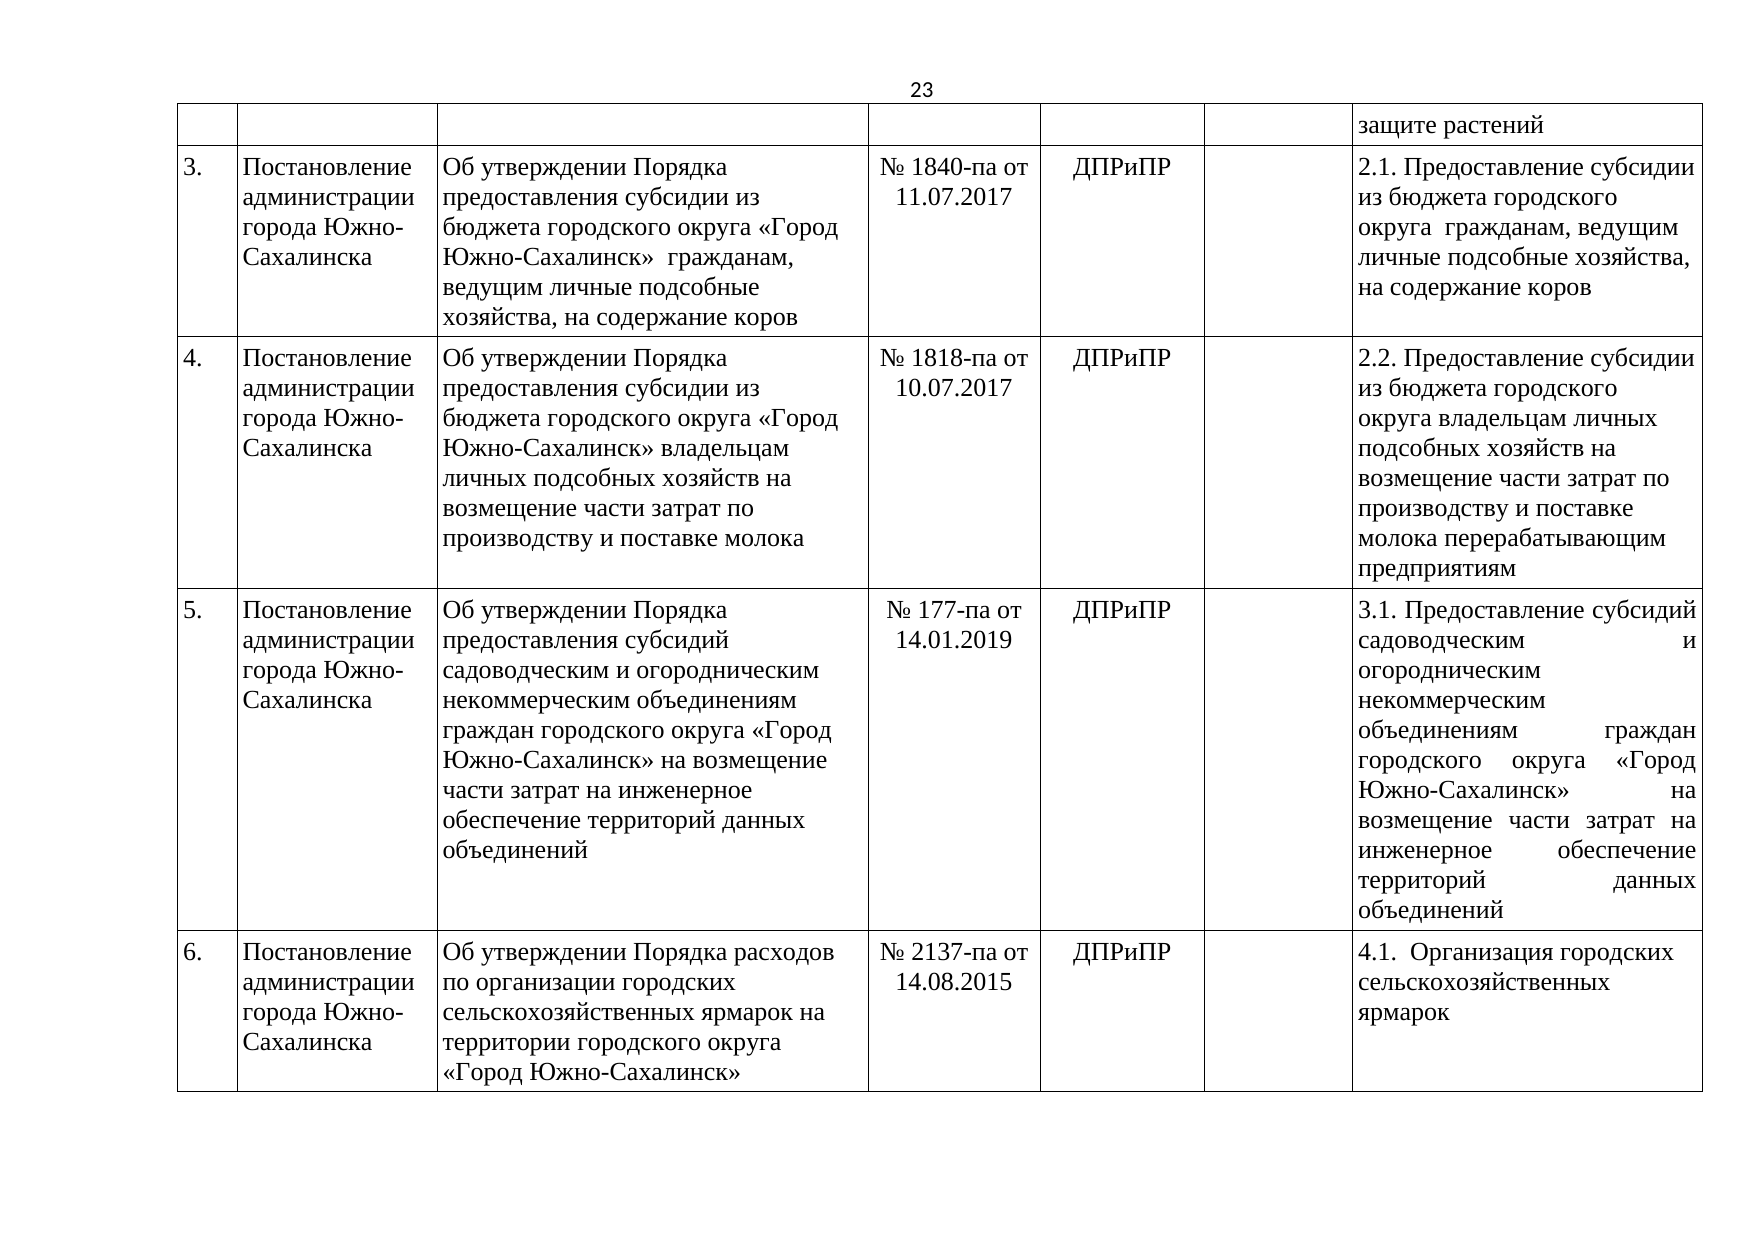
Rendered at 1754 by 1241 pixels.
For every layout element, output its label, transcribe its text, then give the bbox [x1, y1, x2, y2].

table_cell [438, 104, 868, 145]
table_cell Об утверждении Порядка предоставления субсидии из бюджета городского округа «Город Южно-Сахалинск» владельцам личных подсобных хозяйств на возмещение части затрат по производству и поставке молока [438, 337, 868, 588]
table_cell № 177-па от 14.01.2019 [869, 589, 1040, 930]
table_cell ДПРиПР [1041, 589, 1204, 930]
table_cell [869, 104, 1040, 145]
table_cell № 2137-па от 14.08.2015 [869, 931, 1040, 1091]
table_cell 3. [178, 146, 237, 336]
table_cell 4.1. Организация городских сельскохозяйственных ярмарок [1353, 931, 1702, 1091]
table_cell Постановление администрации города Южно-Сахалинска [238, 146, 437, 336]
table_cell № 1818-па от 10.07.2017 [869, 337, 1040, 588]
table_cell [1205, 337, 1352, 588]
table_cell 5. [178, 589, 237, 930]
table_cell Постановление администрации города Южно-Сахалинска [238, 931, 437, 1091]
table_cell 2.2. Предоставление субсидии из бюджета городского округа владельцам личных подсобных хозяйств на возмещение части затрат по производству и поставке молока перерабатывающим предприятиям [1353, 337, 1702, 588]
table_cell 6. [178, 931, 237, 1091]
table_cell 2.1. Предоставление субсидии из бюджета городского округа гражданам, ведущим личные подсобные хозяйства, на содержание коров [1353, 146, 1702, 336]
table_cell ДПРиПР [1041, 337, 1204, 588]
table_cell 3.1. Предоставление субсидий садоводческим и огородническим некоммерческим объединениям граждан городского округа «Город Южно-Сахалинск» на возмещение части затрат на инженерное обеспечение территорий данных объединений [1353, 589, 1702, 930]
table_cell Постановление администрации города Южно-Сахалинска [238, 337, 437, 588]
table_cell ДПРиПР [1041, 931, 1204, 1091]
table_cell Об утверждении Порядка предоставления субсидии из бюджета городского округа «Город Южно-Сахалинск» гражданам, ведущим личные подсобные хозяйства, на содержание коров [438, 146, 868, 336]
table_cell [1205, 931, 1352, 1091]
table_cell [1205, 589, 1352, 930]
table_cell 4. [178, 337, 237, 588]
table_cell защите растений [1353, 104, 1702, 145]
table_cell [178, 104, 237, 145]
table_cell Об утверждении Порядка предоставления субсидий садоводческим и огородническим некоммерческим объединениям граждан городского округа «Город Южно-Сахалинск» на возмещение части затрат на инженерное обеспечение территорий данных объединений [438, 589, 868, 930]
table_cell Постановление администрации города Южно-Сахалинска [238, 589, 437, 930]
table_cell [238, 104, 437, 145]
table_cell [1205, 146, 1352, 336]
table_cell ДПРиПР [1041, 146, 1204, 336]
table_cell [1041, 104, 1204, 145]
table_cell Об утверждении Порядка расходов по организации городских сельскохозяйственных ярмарок на территории городского округа «Город Южно-Сахалинск» [438, 931, 868, 1091]
table_cell № 1840-па от 11.07.2017 [869, 146, 1040, 336]
table_cell [1205, 104, 1352, 145]
